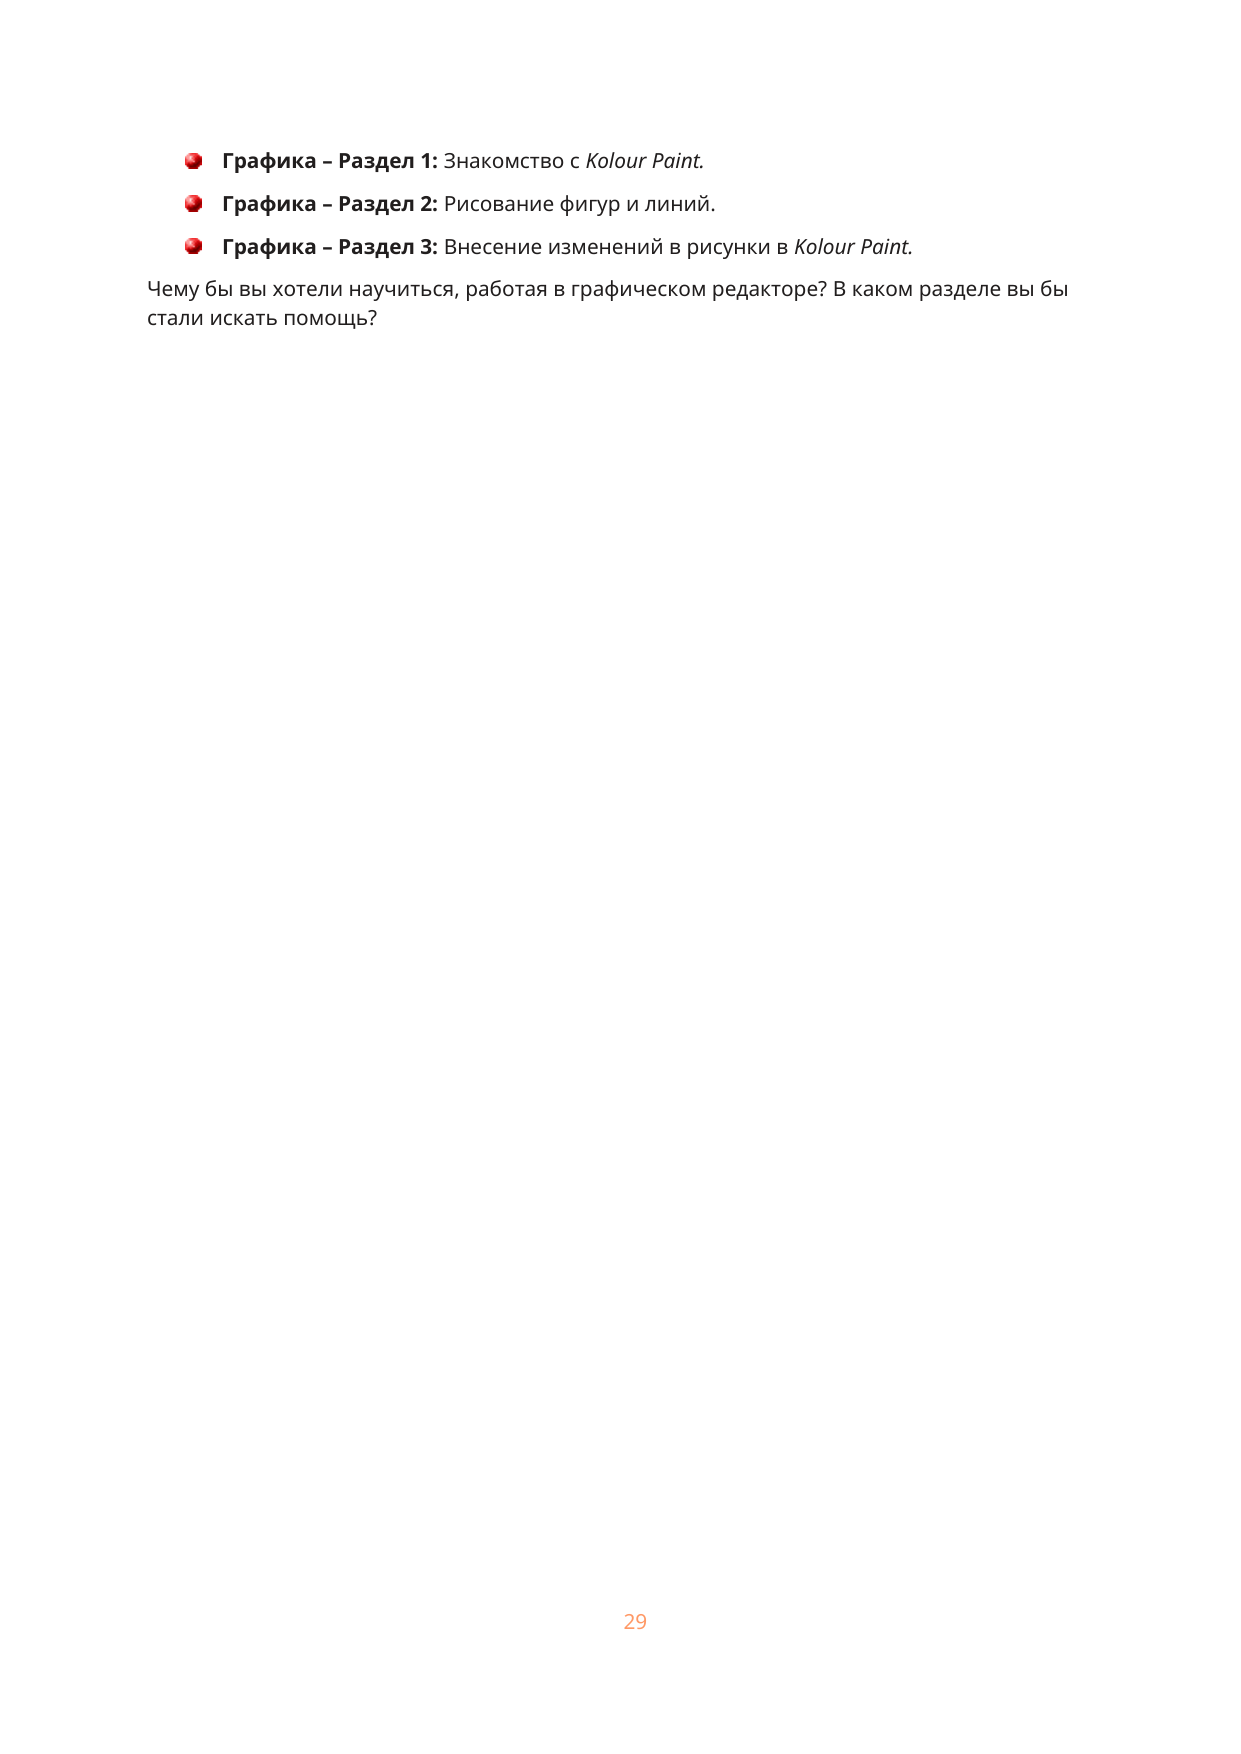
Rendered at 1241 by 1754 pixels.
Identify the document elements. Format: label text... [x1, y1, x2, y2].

picture [185, 153, 202, 169]
picture [185, 195, 202, 212]
picture [185, 238, 202, 254]
text Чему бы вы хотели научиться, работая в графическом редакторе? В каком разделе вы бы стали искать помощь? [147, 274, 1123, 331]
list Графика – Раздел 1: Знакомство с Kolour Paint. [184, 147, 1123, 175]
list Графика – Раздел 2: Рисование фигур и линий. [184, 189, 1123, 218]
list Графика – Раздел 3: Внесение изменений в рисунки в Kolour Paint. [184, 232, 1123, 260]
